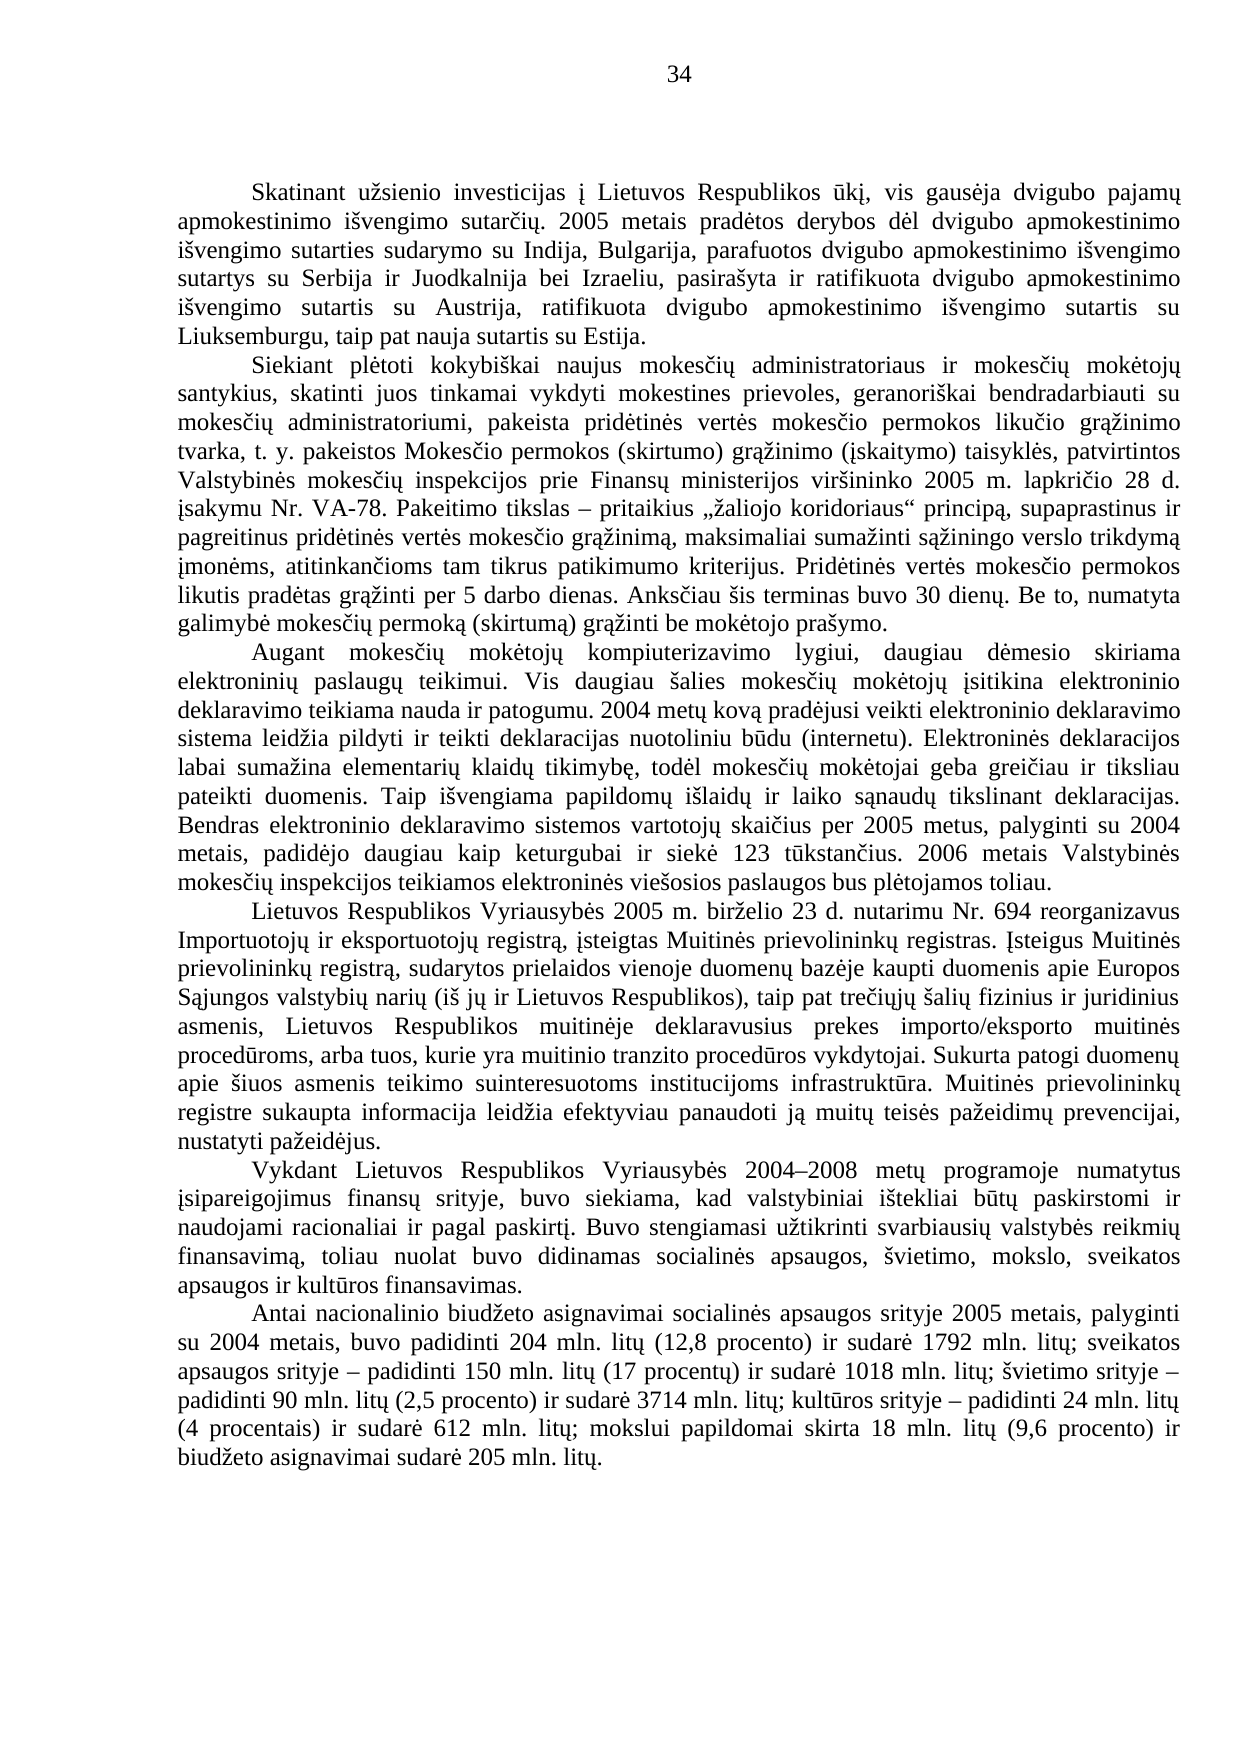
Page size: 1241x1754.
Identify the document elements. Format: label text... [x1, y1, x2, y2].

text Augant mokesčių mokėtojų kompiuterizavimo lygiui, daugiau dėmesio skiriama elektroninių paslaugų teikimui. Vis daugiau šalies mokesčių mokėtojų įsitikina elektroninio deklaravimo teikiama nauda ir patogumu. 2004 metų kovą pradėjusi veikti elektroninio deklaravimo sistema leidžia pildyti ir teikti deklaracijas nuotoliniu būdu (internetu). Elektroninės deklaracijos labai sumažina elementarių klaidų tikimybę, todėl mokesčių mokėtojai geba greičiau ir tiksliau pateikti duomenis. Taip išvengiama papildomų išlaidų ir laiko sąnaudų tikslinant deklaracijas. Bendras elektroninio deklaravimo sistemos vartotojų skaičius per 2005 metus, palyginti su 2004 metais, padidėjo daugiau kaip keturgubai ir siekė 123 tūkstančius. 2006 metais Valstybinės mokesčių inspekcijos teikiamos elektroninės viešosios paslaugos bus plėtojamos toliau. [177, 637, 1181, 896]
text Vykdant Lietuvos Respublikos Vyriausybės 2004–2008 metų programoje numatytus įsipareigojimus finansų srityje, buvo siekiama, kad valstybiniai ištekliai būtų paskirstomi ir naudojami racionaliai ir pagal paskirtį. Buvo stengiamasi užtikrinti svarbiausių valstybės reikmių finansavimą, toliau nuolat buvo didinamas socialinės apsaugos, švietimo, mokslo, sveikatos apsaugos ir kultūros finansavimas. [177, 1155, 1181, 1298]
text Antai nacionalinio biudžeto asignavimai socialinės apsaugos srityje 2005 metais, palyginti su 2004 metais, buvo padidinti 204 mln. litų (12,8 procento) ir sudarė 1792 mln. litų; sveikatos apsaugos srityje – padidinti 150 mln. litų (17 procentų) ir sudarė 1018 mln. litų; švietimo srityje – padidinti 90 mln. litų (2,5 procento) ir sudarė 3714 mln. litų; kultūros srityje – padidinti 24 mln. litų (4 procentais) ir sudarė 612 mln. litų; mokslui papildomai skirta 18 mln. litų (9,6 procento) ir biudžeto asignavimai sudarė 205 mln. litų. [177, 1298, 1181, 1471]
text Lietuvos Respublikos Vyriausybės 2005 m. birželio 23 d. nutarimu Nr. 694 reorganizavus Importuotojų ir eksportuotojų registrą, įsteigtas Muitinės prievolininkų registras. Įsteigus Muitinės prievolininkų registrą, sudarytos prielaidos vienoje duomenų bazėje kaupti duomenis apie Europos Sąjungos valstybių narių (iš jų ir Lietuvos Respublikos), taip pat trečiųjų šalių fizinius ir juridinius asmenis, Lietuvos Respublikos muitinėje deklaravusius prekes importo/eksporto muitinės procedūroms, arba tuos, kurie yra muitinio tranzito procedūros vykdytojai. Sukurta patogi duomenų apie šiuos asmenis teikimo suinteresuotoms institucijoms infrastruktūra. Muitinės prievolininkų registre sukaupta informacija leidžia efektyviau panaudoti ją muitų teisės pažeidimų prevencijai, nustatyti pažeidėjus. [177, 896, 1181, 1155]
text Siekiant plėtoti kokybiškai naujus mokesčių administratoriaus ir mokesčių mokėtojų santykius, skatinti juos tinkamai vykdyti mokestines prievoles, geranoriškai bendradarbiauti su mokesčių administratoriumi, pakeista pridėtinės vertės mokesčio permokos likučio grąžinimo tvarka, t. y. pakeistos Mokesčio permokos (skirtumo) grąžinimo (įskaitymo) taisyklės, patvirtintos Valstybinės mokesčių inspekcijos prie Finansų ministerijos viršininko 2005 m. lapkričio 28 d. įsakymu Nr. VA-78. Pakeitimo tikslas – pritaikius „žaliojo koridoriaus“ principą, supaprastinus ir pagreitinus pridėtinės vertės mokesčio grąžinimą, maksimaliai sumažinti sąžiningo verslo trikdymą įmonėms, atitinkančioms tam tikrus patikimumo kriterijus. Pridėtinės vertės mokesčio permokos likutis pradėtas grąžinti per 5 darbo dienas. Anksčiau šis terminas buvo 30 dienų. Be to, numatyta galimybė mokesčių permoką (skirtumą) grąžinti be mokėtojo prašymo. [177, 350, 1181, 637]
text Skatinant užsienio investicijas į Lietuvos Respublikos ūkį, vis gausėja dvigubo pajamų apmokestinimo išvengimo sutarčių. 2005 metais pradėtos derybos dėl dvigubo apmokestinimo išvengimo sutarties sudarymo su Indija, Bulgarija, parafuotos dvigubo apmokestinimo išvengimo sutartys su Serbija ir Juodkalnija bei Izraeliu, pasirašyta ir ratifikuota dvigubo apmokestinimo išvengimo sutartis su Austrija, ratifikuota dvigubo apmokestinimo išvengimo sutartis su Liuksemburgu, taip pat nauja sutartis su Estija. [177, 177, 1181, 350]
